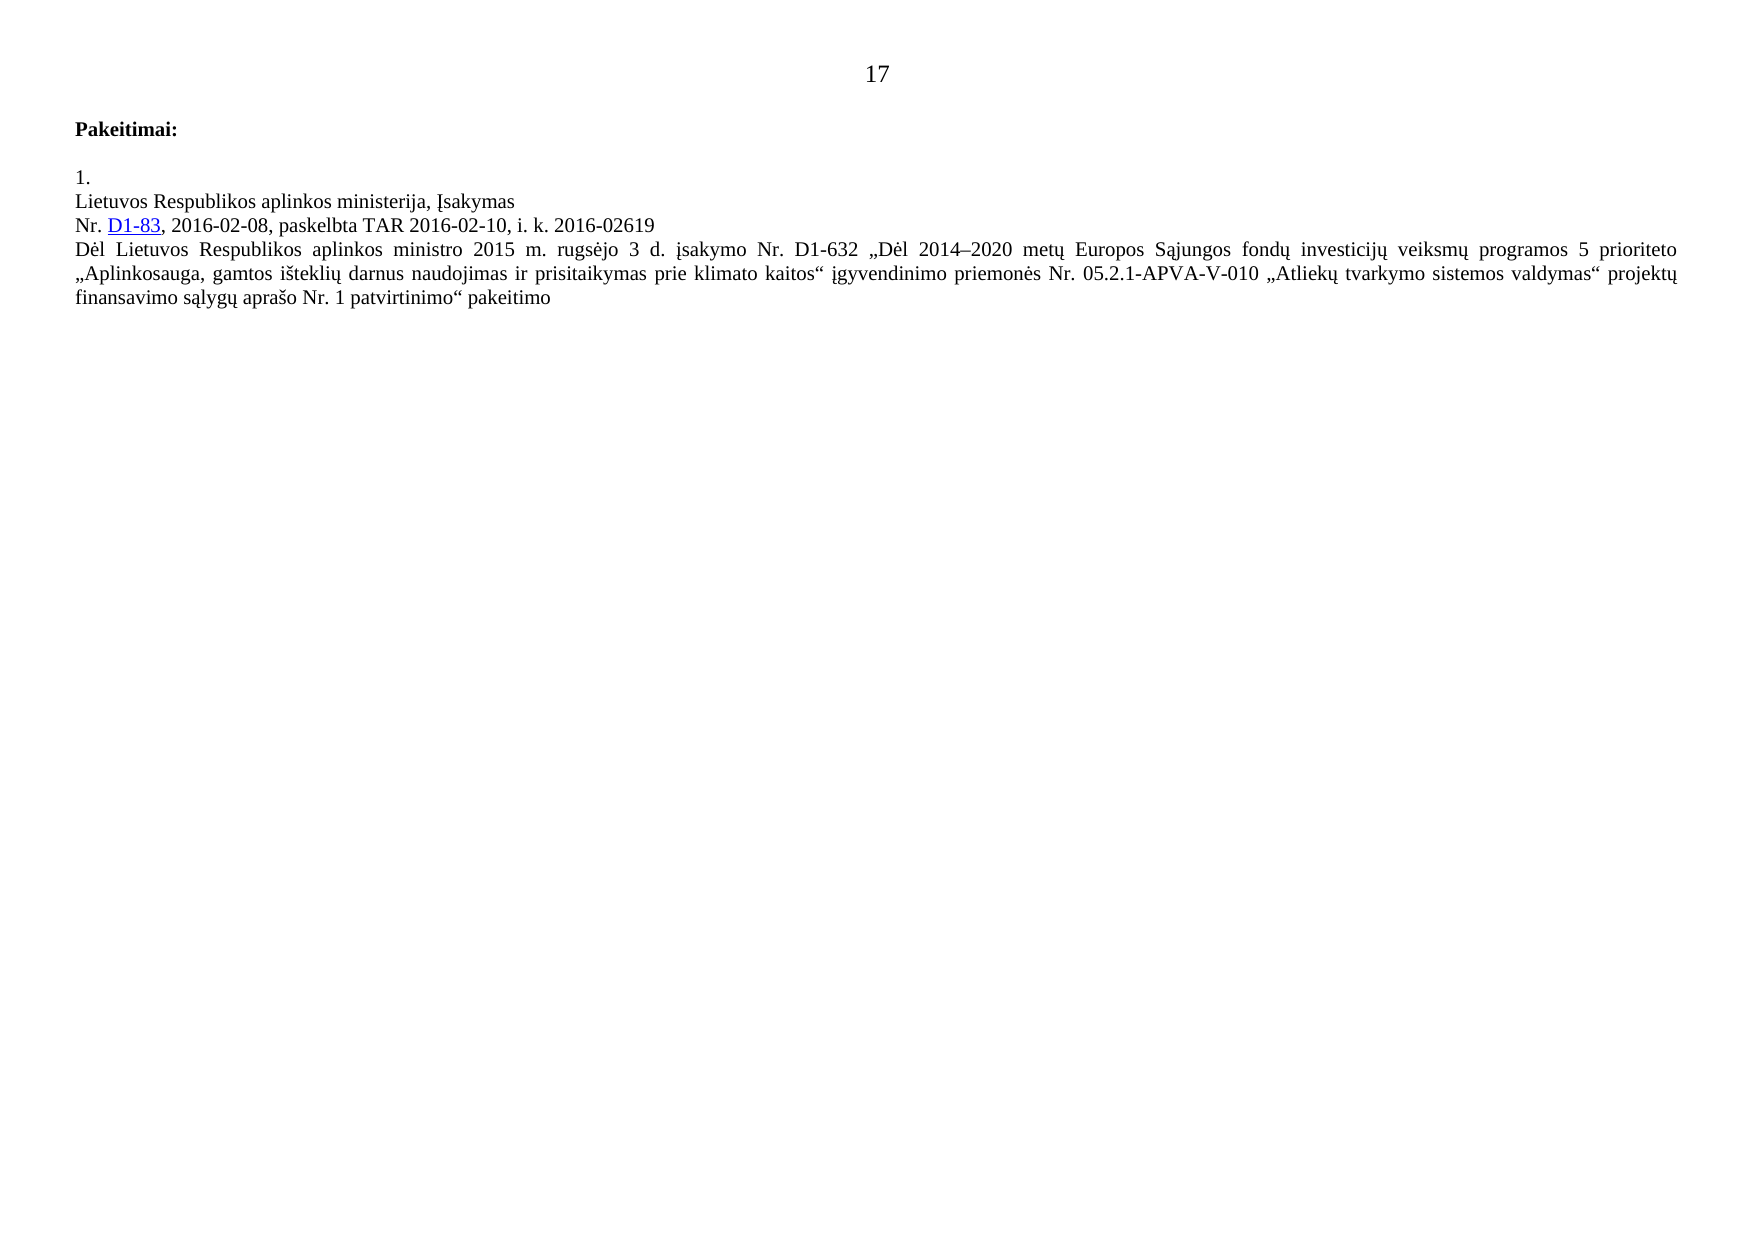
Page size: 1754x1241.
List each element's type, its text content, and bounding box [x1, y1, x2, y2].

text Dėl Lietuvos Respublikos aplinkos ministro 2015 m. rugsėjo 3 d. įsakymo Nr. D1-632 „Dėl 2014–2020 metų Europos Sąjungos fondų investicijų veiksmų programos 5 prioriteto „Aplinkosauga, gamtos išteklių darnus naudojimas ir prisitaikymas prie klimato kaitos“ įgyvendinimo priemonės Nr. 05.2.1-APVA-V-010 „Atliekų tvarkymo sistemos valdymas“ projektų finansavimo sąlygų aprašo Nr. 1 patvirtinimo“ pakeitimo [75, 237, 1679, 309]
text Nr. D1-83, 2016-02-08, paskelbta TAR 2016-02-10, i. k. 2016-02619 [75, 213, 1679, 237]
text Lietuvos Respublikos aplinkos ministerija, Įsakymas [75, 189, 1679, 213]
text Pakeitimai: [75, 117, 1679, 141]
text 1. [75, 165, 1679, 189]
